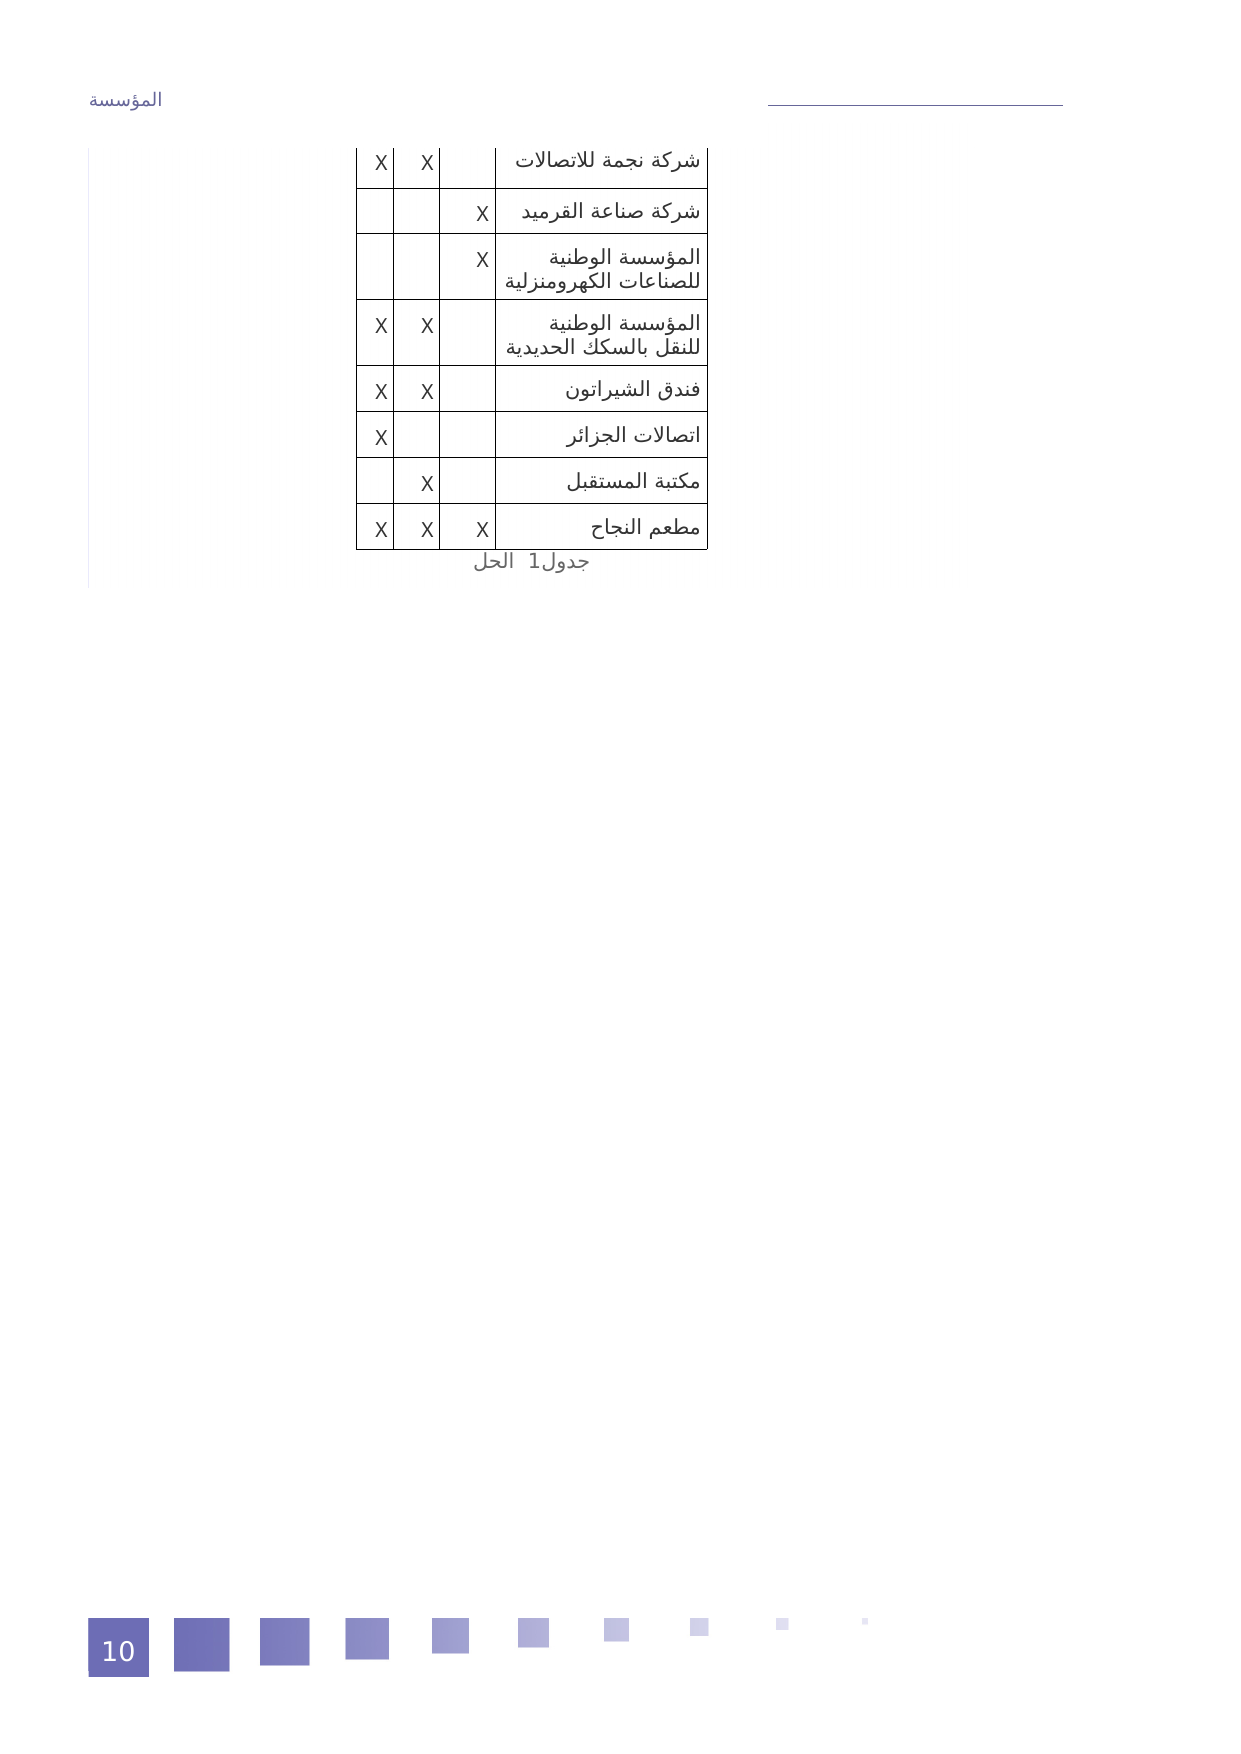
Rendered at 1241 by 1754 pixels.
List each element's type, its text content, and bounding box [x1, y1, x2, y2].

picture [88, 148, 356, 549]
table_cell X [357, 300, 393, 365]
table_cell المؤسسة الوطنية للنقل بالسكك الحديدية [496, 300, 707, 365]
table_cell [357, 234, 393, 299]
table_cell X [357, 148, 393, 187]
table_cell X [357, 504, 393, 549]
table_cell [394, 234, 439, 299]
table_cell فندق الشيراتون [496, 366, 707, 411]
table_cell [394, 412, 439, 457]
picture [88, 1618, 1063, 1677]
table_cell X [357, 412, 393, 457]
table_cell شركة صناعة القرميد [496, 189, 707, 233]
table_cell X [440, 189, 495, 233]
picture [88, 123, 975, 588]
table_cell [357, 458, 393, 503]
title جدول1 الحل [88, 549, 974, 573]
table_cell [440, 148, 495, 187]
table_cell X [394, 458, 439, 503]
table_cell X [440, 234, 495, 299]
table_cell [440, 458, 495, 503]
table_cell X [394, 148, 439, 187]
table_cell [440, 300, 495, 365]
table_cell X [394, 504, 439, 549]
table_cell [357, 189, 393, 233]
table_cell [440, 366, 495, 411]
table_cell مكتبة المستقبل [496, 458, 707, 503]
table_cell X [357, 366, 393, 411]
table_cell X [440, 504, 495, 549]
table_cell مطعم النجاح [496, 504, 707, 549]
table_cell [394, 189, 439, 233]
table_cell [440, 412, 495, 457]
table_cell اتصالات الجزائر [496, 412, 707, 457]
table_cell X [394, 366, 439, 411]
table_cell المؤسسة الوطنية للصناعات الكهرومنزلية [496, 234, 707, 299]
table_cell X [394, 300, 439, 365]
table_cell شركة نجمة للاتصالات [496, 148, 707, 187]
